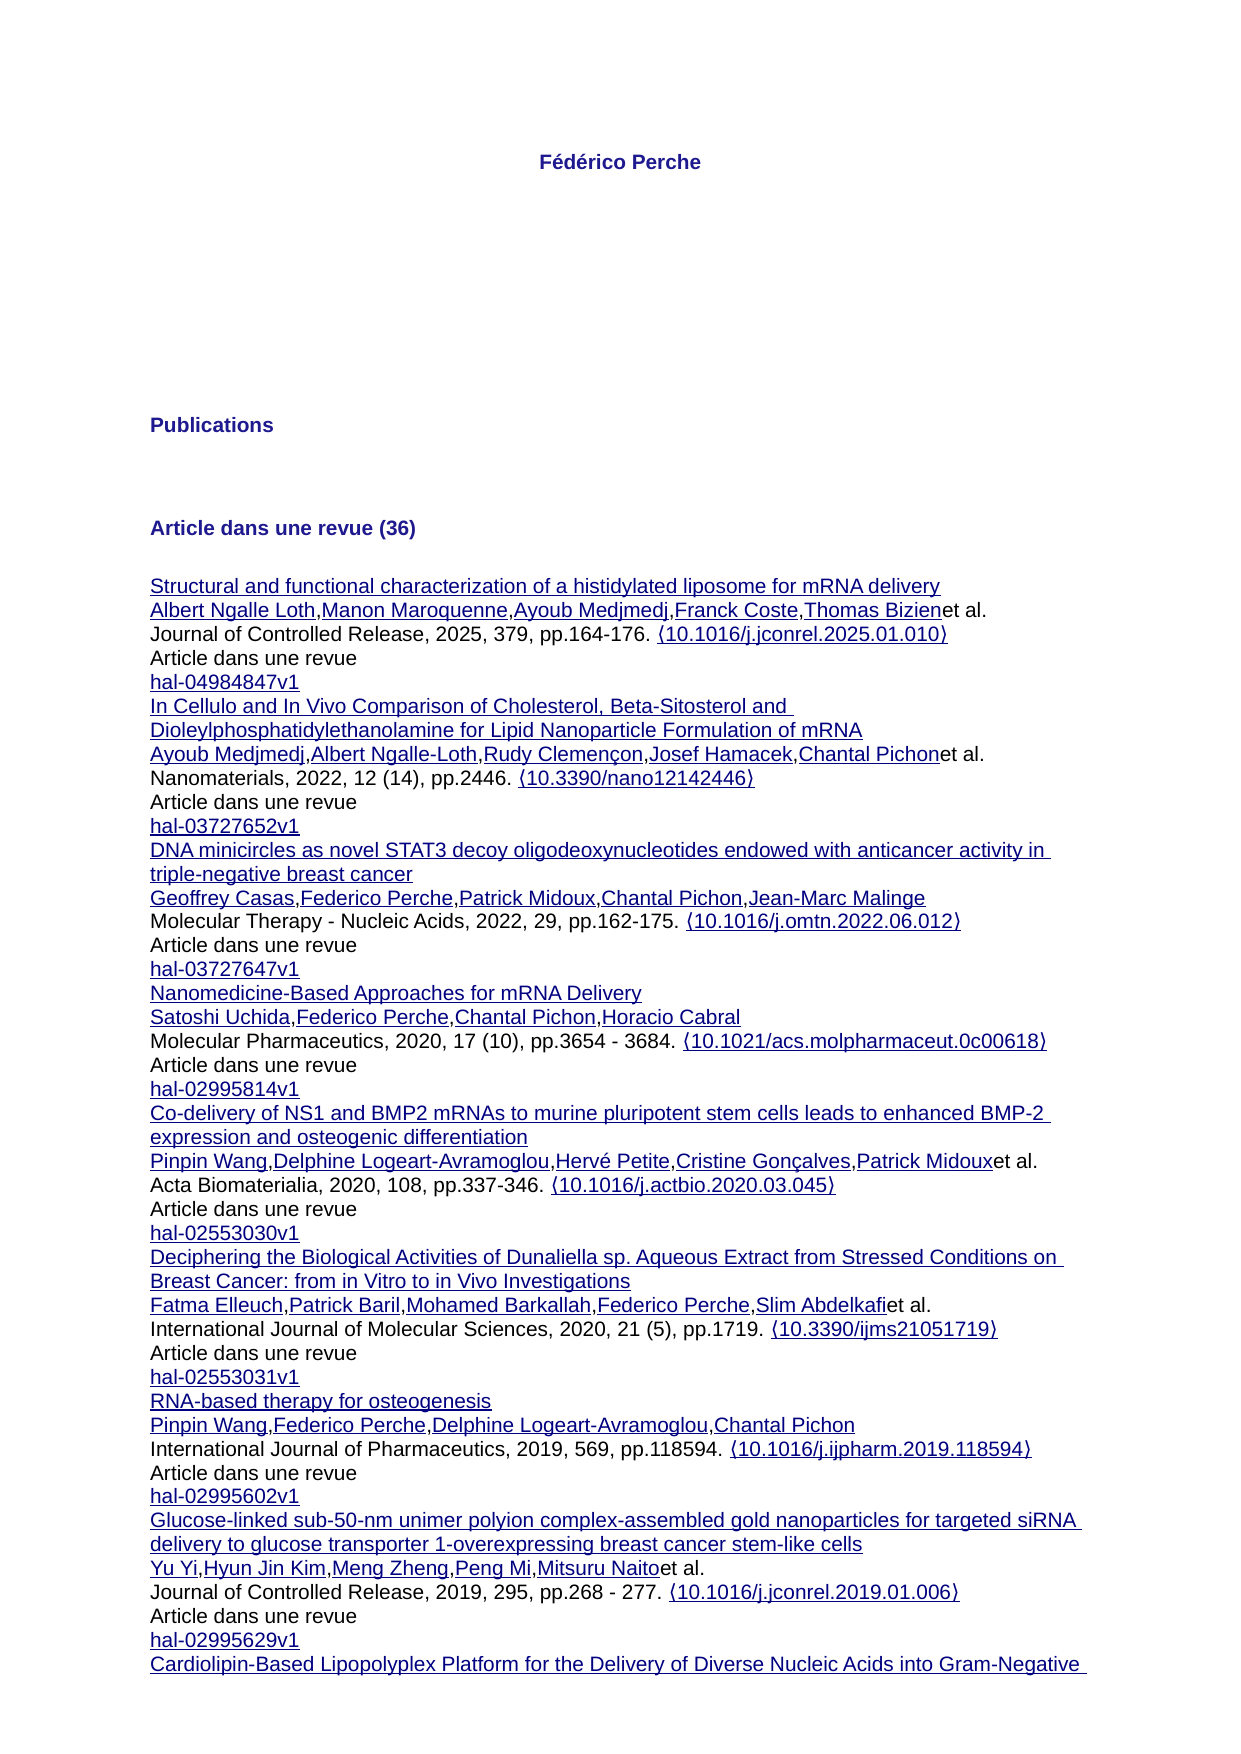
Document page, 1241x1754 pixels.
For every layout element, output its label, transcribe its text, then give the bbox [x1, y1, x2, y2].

table_header Structural and functional characterization of a histidylated liposome for mRNA delivery Albert Ngalle Loth,Manon Maroquenne,Ayoub Medjmedj,Franck Coste,Thomas Bizienet al. Journal of Controlled Release, 2025, 379, pp.164-176. ⟨10.1016/j.jconrel.2025.01.010⟩ Article dans une revue hal-04984847v1 [150, 574, 1090, 694]
table_cell Co-delivery of NS1 and BMP2 mRNAs to murine pluripotent stem cells leads to enhanced BMP-2 expression and osteogenic differentiation Pinpin Wang,Delphine Logeart-Avramoglou,Hervé Petite,Cristine Gonçalves,Patrick Midouxet al. Acta Biomaterialia, 2020, 108, pp.337-346. ⟨10.1016/j.actbio.2020.03.045⟩ Article dans une revue hal-02553030v1 [150, 1101, 1090, 1245]
table_cell Cardiolipin-Based Lipopolyplex Platform for the Delivery of Diverse Nucleic Acids into Gram-Negative [150, 1652, 1090, 1676]
table_cell Deciphering the Biological Activities of Dunaliella sp. Aqueous Extract from Stressed Conditions on Breast Cancer: from in Vitro to in Vivo Investigations Fatma Elleuch,Patrick Baril,Mohamed Barkallah,Federico Perche,Slim Abdelkafiet al. International Journal of Molecular Sciences, 2020, 21 (5), pp.1719. ⟨10.3390/ijms21051719⟩ Article dans une revue hal-02553031v1 [150, 1245, 1090, 1388]
subtitle Article dans une revue (36) [150, 516, 1090, 539]
subtitle Fédérico Perche [150, 150, 1090, 174]
table_cell Glucose-linked sub-50-nm unimer polyion complex-assembled gold nanoparticles for targeted siRNA delivery to glucose transporter 1-overexpressing breast cancer stem-like cells Yu Yi,Hyun Jin Kim,Meng Zheng,Peng Mi,Mitsuru Naitoet al. Journal of Controlled Release, 2019, 295, pp.268 - 277. ⟨10.1016/j.jconrel.2019.01.006⟩ Article dans une revue hal-02995629v1 [150, 1508, 1090, 1652]
table_cell RNA-based therapy for osteogenesis Pinpin Wang,Federico Perche,Delphine Logeart-Avramoglou,Chantal Pichon International Journal of Pharmaceutics, 2019, 569, pp.118594. ⟨10.1016/j.ijpharm.2019.118594⟩ Article dans une revue hal-02995602v1 [150, 1389, 1090, 1508]
table_cell DNA minicircles as novel STAT3 decoy oligodeoxynucleotides endowed with anticancer activity in triple-negative breast cancer Geoffrey Casas,Federico Perche,Patrick Midoux,Chantal Pichon,Jean-Marc Malinge Molecular Therapy - Nucleic Acids, 2022, 29, pp.162-175. ⟨10.1016/j.omtn.2022.06.012⟩ Article dans une revue hal-03727647v1 [150, 838, 1090, 981]
subtitle Publications [150, 412, 1090, 436]
table_cell In Cellulo and In Vivo Comparison of Cholesterol, Beta-Sitosterol and Dioleylphosphatidylethanolamine for Lipid Nanoparticle Formulation of mRNA Ayoub Medjmedj,Albert Ngalle-Loth,Rudy Clemençon,Josef Hamacek,Chantal Pichonet al. Nanomaterials, 2022, 12 (14), pp.2446. ⟨10.3390/nano12142446⟩ Article dans une revue hal-03727652v1 [150, 694, 1090, 837]
table_cell Nanomedicine-Based Approaches for mRNA Delivery Satoshi Uchida,Federico Perche,Chantal Pichon,Horacio Cabral Molecular Pharmaceutics, 2020, 17 (10), pp.3654 - 3684. ⟨10.1021/acs.molpharmaceut.0c00618⟩ Article dans une revue hal-02995814v1 [150, 981, 1090, 1101]
